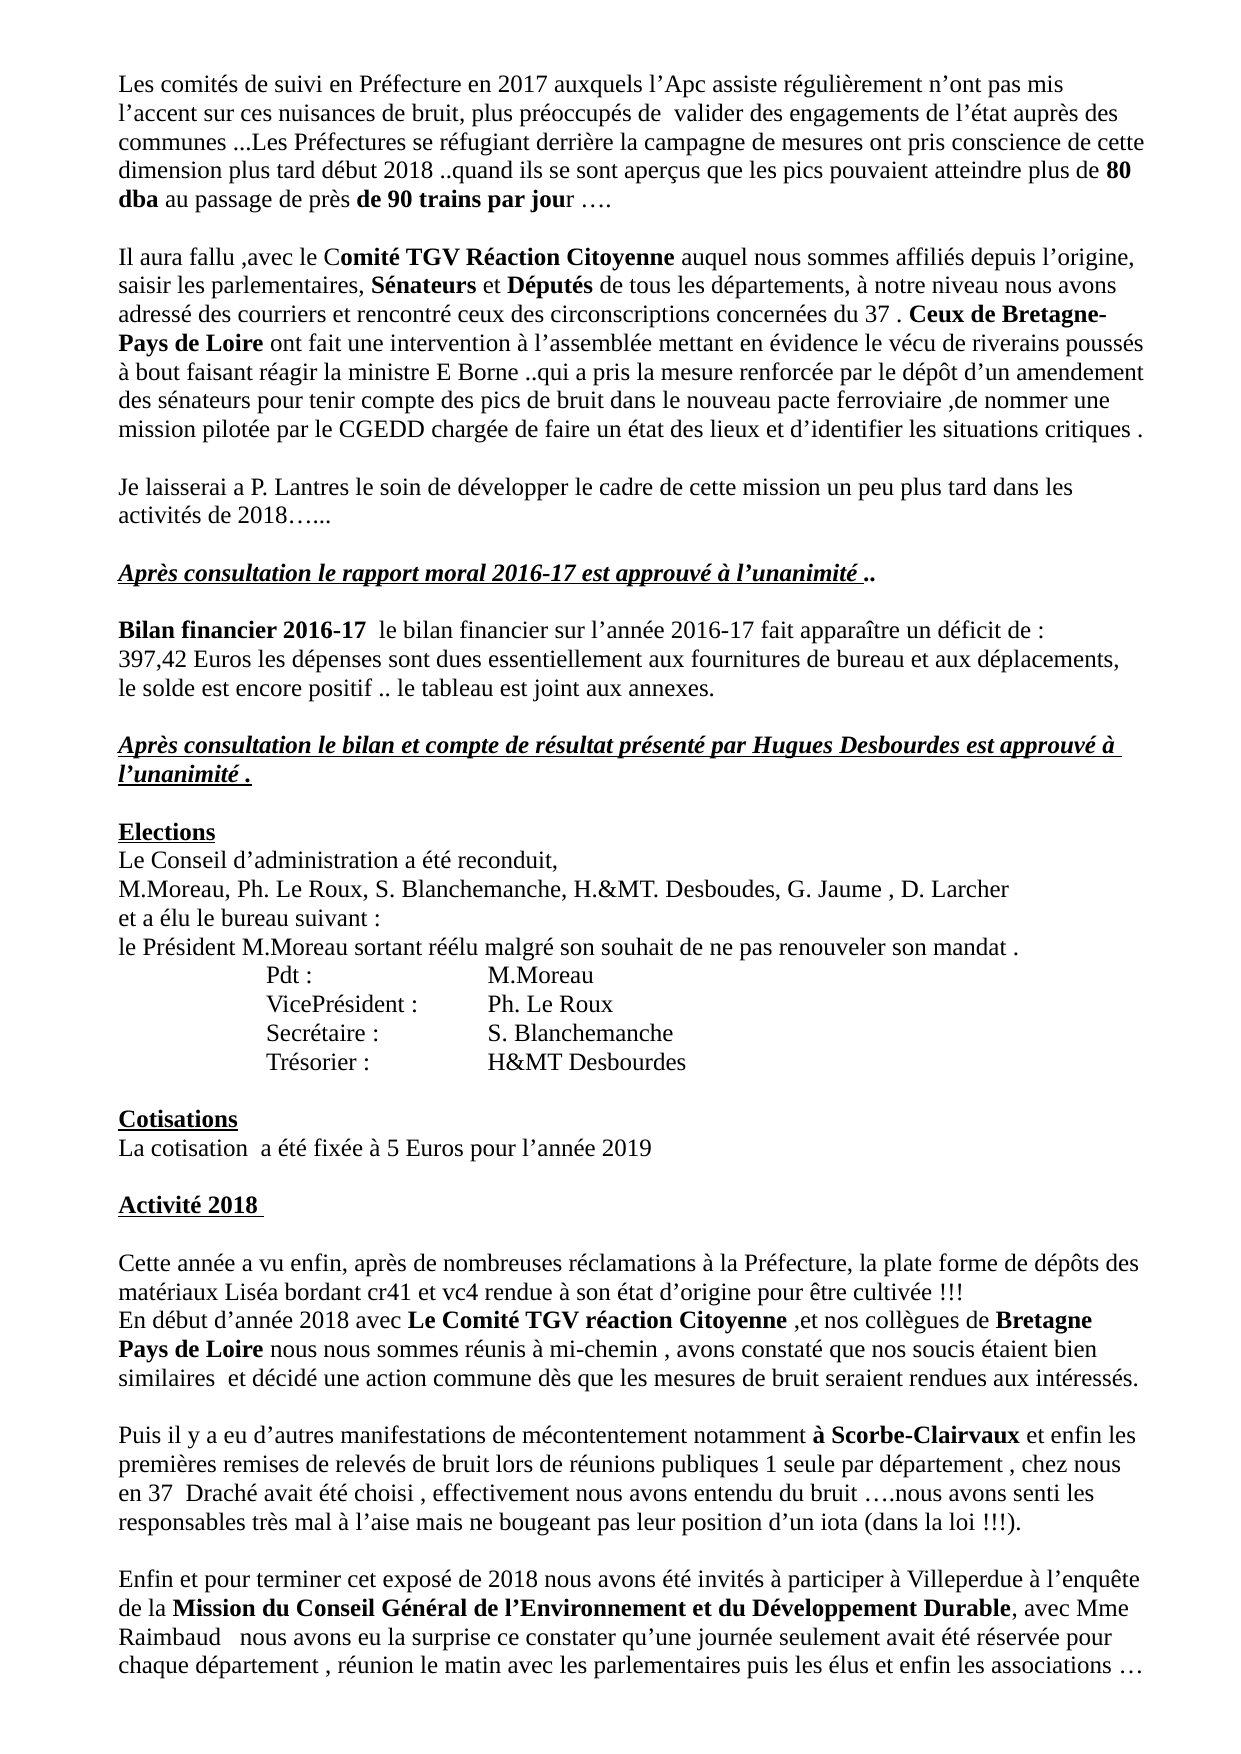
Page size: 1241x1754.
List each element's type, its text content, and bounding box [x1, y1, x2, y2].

text Trésorier : H&MT Desbourdes Cotisations [118, 1047, 1146, 1133]
text Elections [118, 817, 1146, 846]
text M.Moreau, Ph. Le Roux, S. Blanchemanche, H.&MT. Desboudes, G. Jaume , D. Larcher [118, 874, 1146, 903]
text Je laisserai a P. Lantres le soin de développer le cadre de cette mission un peu plus tard dans les activités de 2018…... [118, 472, 1146, 529]
text Après consultation le rapport moral 2016-17 est approuvé à l’unanimité .. [118, 558, 1146, 587]
text En début d’année 2018 avec Le Comité TGV réaction Citoyenne ,et nos collègues de Bretagne Pays de Loire nous nous sommes réunis à mi-chemin , avons constaté que nos soucis étaient bien similaires et décidé une action commune dès que les mesures de bruit seraient rendues aux intéressés. [118, 1306, 1146, 1392]
text Après consultation le bilan et compte de résultat présenté par Hugues Desbourdes est approuvé à l’unanimité . [118, 702, 1146, 788]
text Pdt : M.Moreau VicePrésident : Ph. Le Roux Secrétaire : S. Blanchemanche [118, 961, 1146, 1047]
text Les comités de suivi en Préfecture en 2017 auxquels l’Apc assiste régulièrement n’ont pas mis l’accent sur ces nuisances de bruit, plus préoccupés de valider des engagements de l’état auprès des communes ...Les Préfectures se réfugiant derrière la campagne de mesures ont pris conscience de cette dimension plus tard début 2018 ..quand ils se sont aperçus que les pics pouvaient atteindre plus de 80 dba au passage de près de 90 trains par jour …. [118, 69, 1146, 213]
text Bilan financier 2016-17 le bilan financier sur l’année 2016-17 fait apparaître un déficit de : 397,42 Euros les dépenses sont dues essentiellement aux fournitures de bureau et aux déplacements, le solde est encore positif .. le tableau est joint aux annexes. [118, 616, 1146, 702]
text Cette année a vu enfin, après de nombreuses réclamations à la Préfecture, la plate forme de dépôts des matériaux Liséa bordant cr41 et vc4 rendue à son état d’origine pour être cultivée !!! [118, 1248, 1146, 1306]
text La cotisation a été fixée à 5 Euros pour l’année 2019 [118, 1133, 1146, 1162]
text Activité 2018 [118, 1191, 1146, 1219]
text Il aura fallu ,avec le Comité TGV Réaction Citoyenne auquel nous sommes affiliés depuis l’origine, saisir les parlementaires, Sénateurs et Députés de tous les départements, à notre niveau nous avons adressé des courriers et rencontré ceux des circonscriptions concernées du 37 . Ceux de Bretagne-Pays de Loire ont fait une intervention à l’assemblée mettant en évidence le vécu de riverains poussés à bout faisant réagir la ministre E Borne ..qui a pris la mesure renforcée par le dépôt d’un amendement des sénateurs pour tenir compte des pics de bruit dans le nouveau pacte ferroviaire ,de nommer une mission pilotée par le CGEDD chargée de faire un état des lieux et d’identifier les situations critiques . [118, 213, 1146, 443]
text Puis il y a eu d’autres manifestations de mécontentement notamment à Scorbe-Clairvaux et enfin les premières remises de relevés de bruit lors de réunions publiques 1 seule par département , chez nous en 37 Draché avait été choisi , effectivement nous avons entendu du bruit ….nous avons senti les responsables très mal à l’aise mais ne bougeant pas leur position d’un iota (dans la loi !!!). [118, 1421, 1146, 1536]
text Le Conseil d’administration a été reconduit, [118, 846, 1146, 874]
text et a élu le bureau suivant : le Président M.Moreau sortant réélu malgré son souhait de ne pas renouveler son mandat . [118, 903, 1146, 961]
text Enfin et pour terminer cet exposé de 2018 nous avons été invités à participer à Villeperdue à l’enquête de la Mission du Conseil Général de l’Environnement et du Développement Durable, avec Mme Raimbaud nous avons eu la surprise ce constater qu’une journée seulement avait été réservée pour chaque département , réunion le matin avec les parlementaires puis les élus et enfin les associations … [118, 1564, 1146, 1679]
